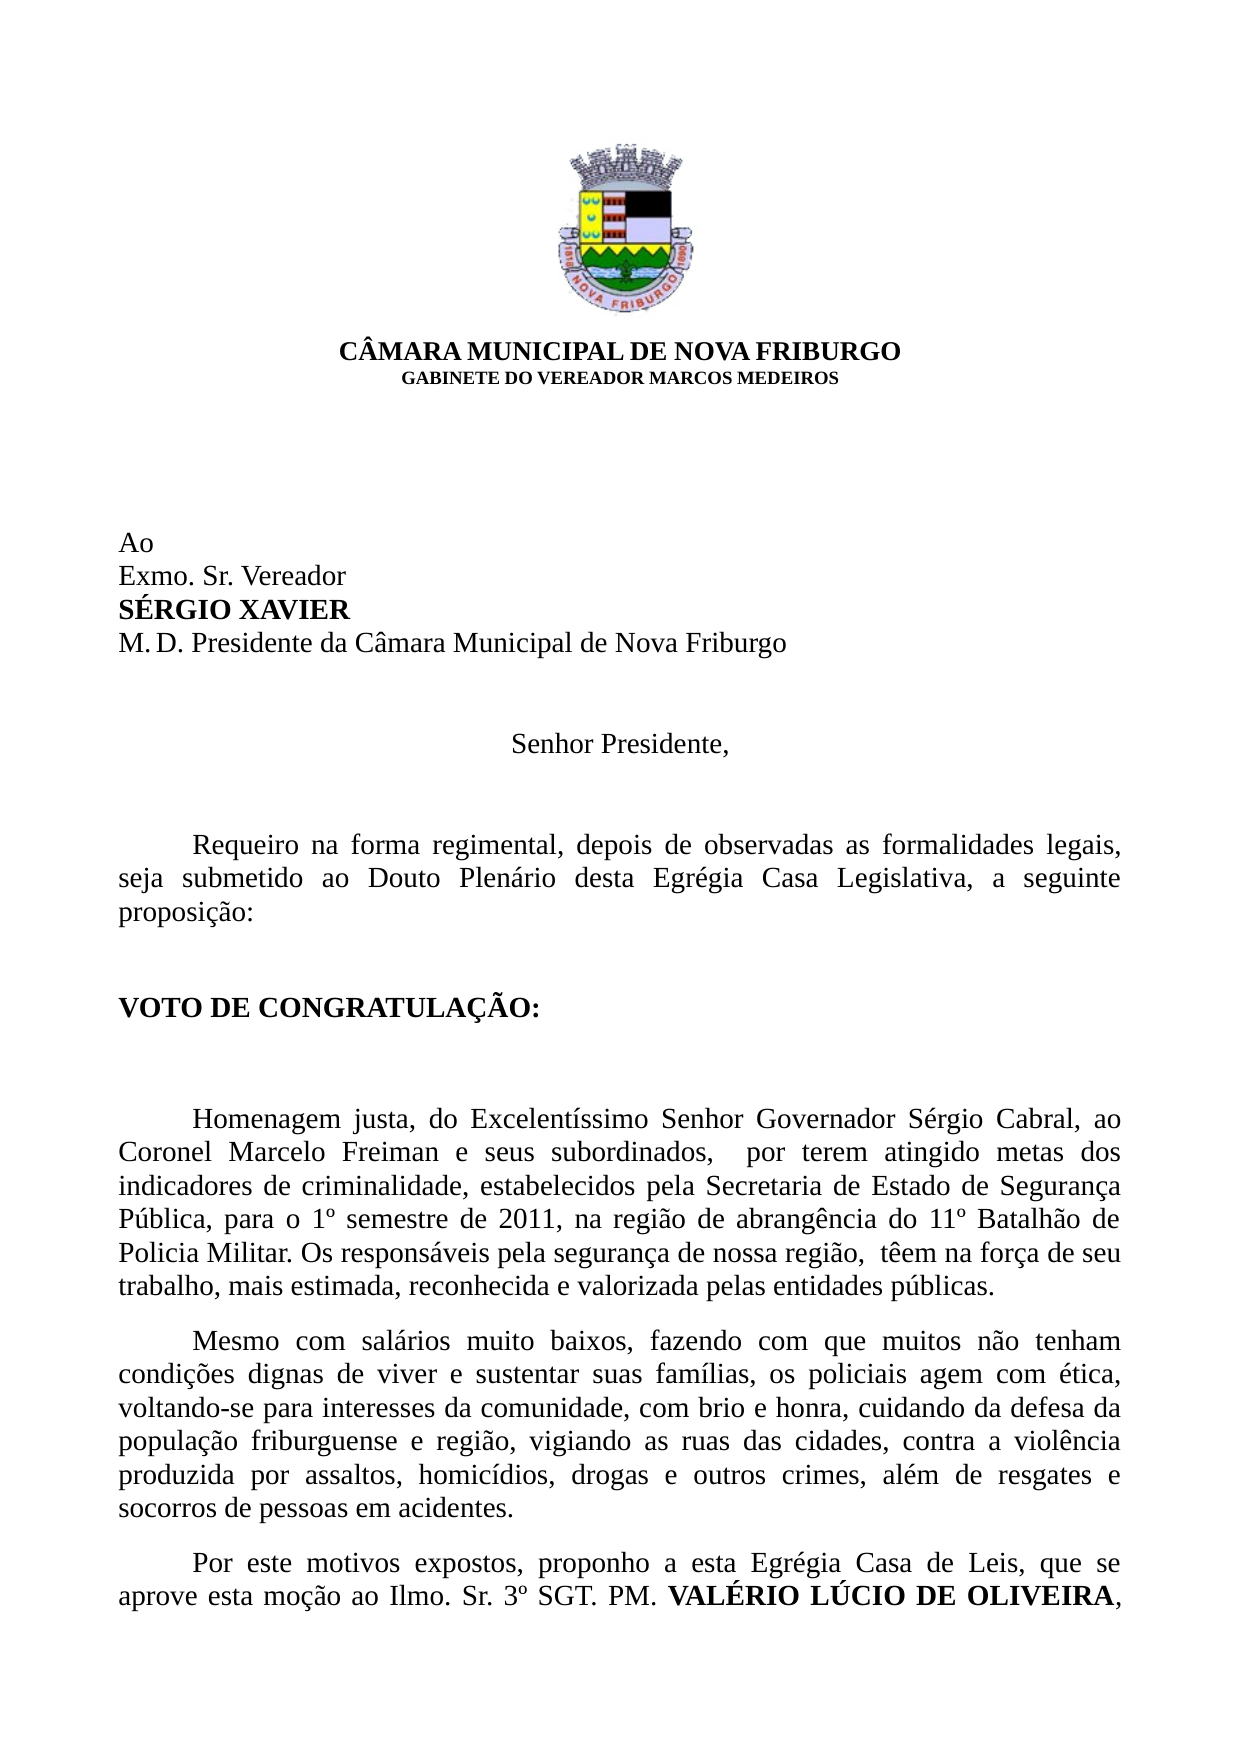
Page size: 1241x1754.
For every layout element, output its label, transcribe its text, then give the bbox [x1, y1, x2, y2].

text Ao [118, 525, 1122, 558]
picture [537, 127, 703, 327]
text SÉRGIO XAVIER [118, 592, 1122, 626]
text Senhor Presidente, [118, 726, 1122, 760]
text Por este motivos expostos, proponho a esta Egrégia Casa de Leis, que se aprove esta moção ao Ilmo. Sr. 3º SGT. PM. VALÉRIO LÚCIO DE OLIVEIRA, [118, 1545, 1122, 1612]
text Requeiro na forma regimental, depois de observadas as formalidades legais, seja submetido ao Douto Plenário desta Egrégia Casa Legislativa, a seguinte proposição: [118, 827, 1122, 927]
text VOTO DE CONGRATULAÇÃO: [118, 990, 1122, 1023]
list D. Presidente da Câmara Municipal de Nova Friburgo [118, 626, 1122, 659]
text Exmo. Sr. Vereador [118, 558, 1122, 592]
text CÂMARA MUNICIPAL DE NOVA FRIBURGO [118, 335, 1122, 367]
text GABINETE DO VEREADOR MARCOS MEDEIROS [118, 367, 1122, 388]
text Mesmo com salários muito baixos, fazendo com que muitos não tenham condições dignas de viver e sustentar suas famílias, os policiais agem com ética, voltando-se para interesses da comunidade, com brio e honra, cuidando da defesa da população friburguense e região, vigiando as ruas das cidades, contra a violência produzida por assaltos, homicídios, drogas e outros crimes, além de resgates e socorros de pessoas em acidentes. [118, 1323, 1122, 1524]
text Homenagem justa, do Excelentíssimo Senhor Governador Sérgio Cabral, ao Coronel Marcelo Freiman e seus subordinados, por terem atingido metas dos indicadores de criminalidade, estabelecidos pela Secretaria de Estado de Segurança Pública, para o 1º semestre de 2011, na região de abrangência do 11º Batalhão de Policia Militar. Os responsáveis pela segurança de nossa região, têem na força de seu trabalho, mais estimada, reconhecida e valorizada pelas entidades públicas. [118, 1101, 1122, 1302]
